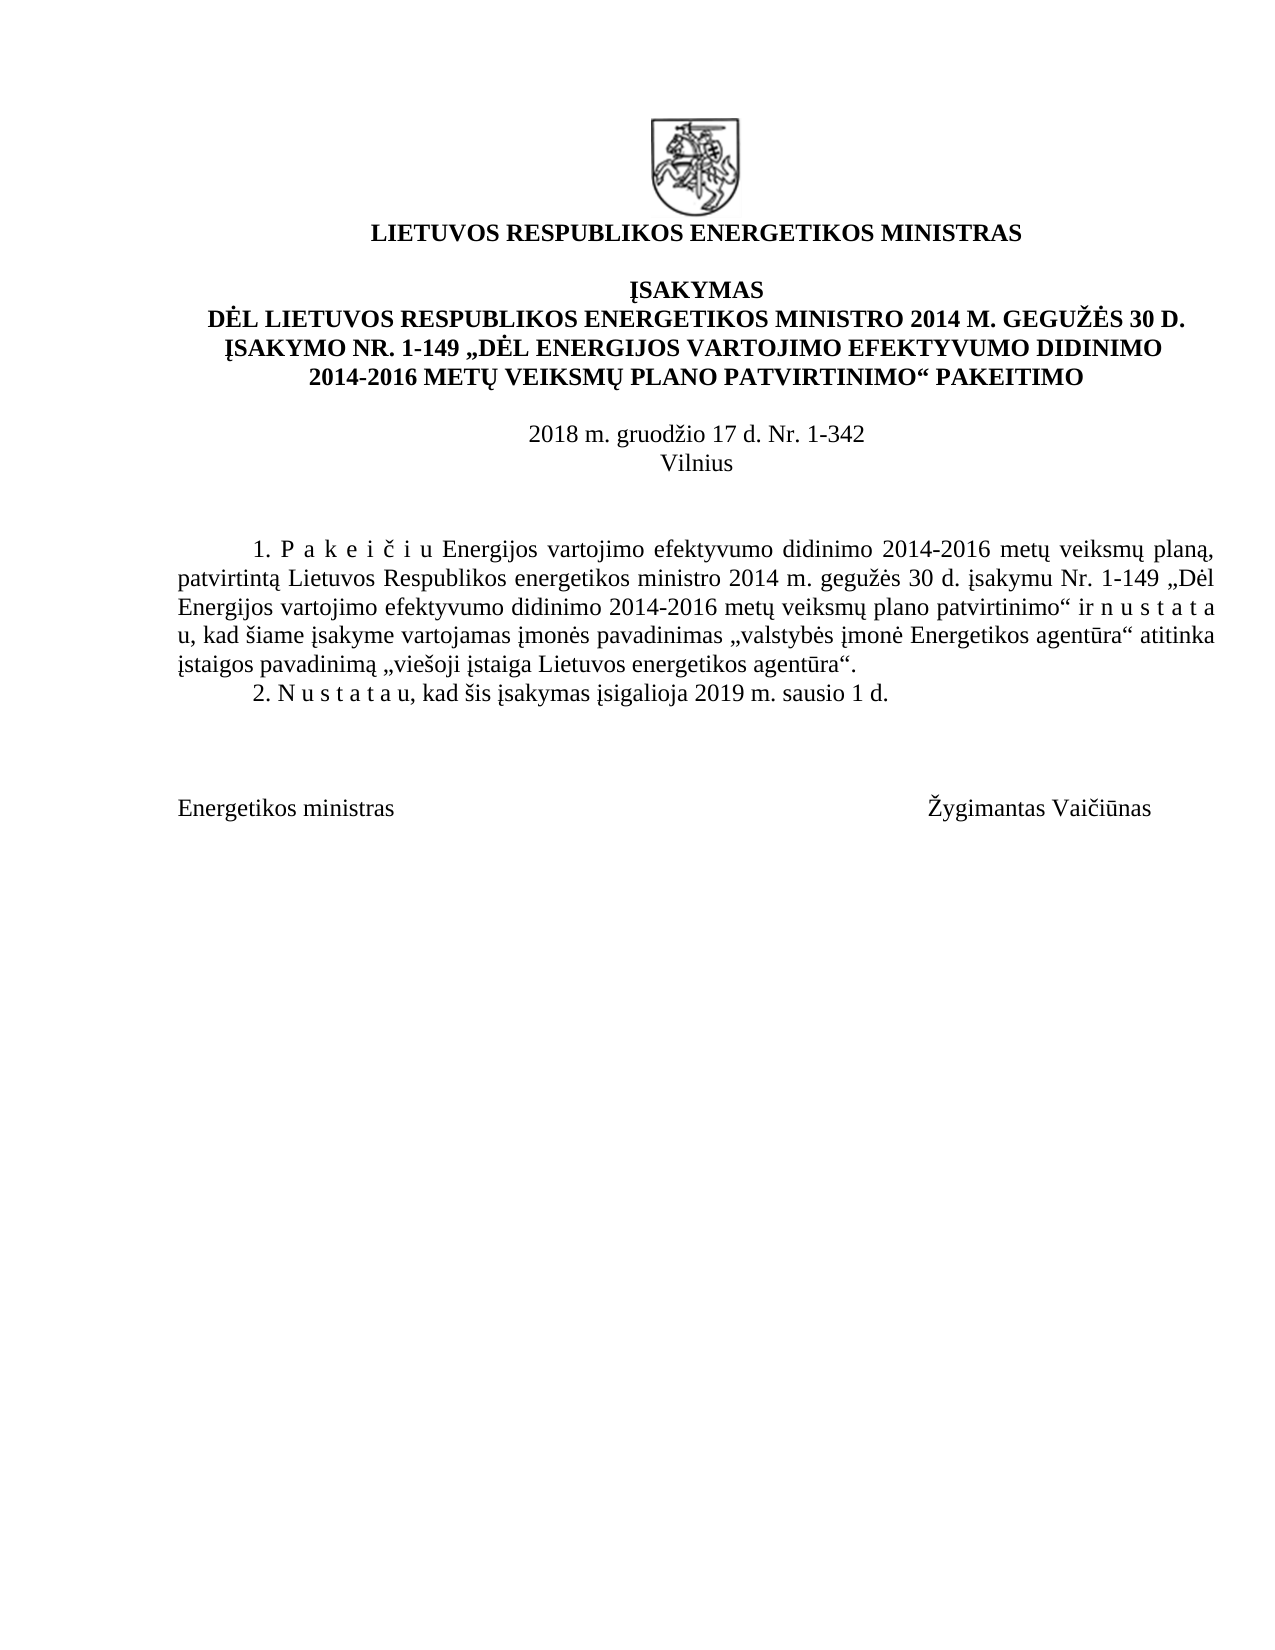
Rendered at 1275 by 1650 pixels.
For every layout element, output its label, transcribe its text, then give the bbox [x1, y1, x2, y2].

text 2. N u s t a t a u, kad šis įsakymas įsigalioja 2019 m. sausio 1 d. [177, 678, 1216, 707]
text Energetikos ministras Žygimantas Vaičiūnas [177, 793, 1216, 822]
text įsakymas [177, 276, 1216, 304]
text 1. P a k e i č i u Energijos vartojimo efektyvumo didinimo 2014-2016 metų veiksmų planą, patvirtintą Lietuvos Respublikos energetikos ministro 2014 m. gegužės 30 d. įsakymu Nr. 1-149 „Dėl Energijos vartojimo efektyvumo didinimo 2014-2016 metų veiksmų plano patvirtinimo“ ir n u s t a t a u, kad šiame įsakyme vartojamas įmonės pavadinimas „valstybės įmonė Energetikos agentūra“ atitinka įstaigos pavadinimą „viešoji įstaiga Lietuvos energetikos agentūra“. [177, 534, 1216, 678]
text 2018 m. gruodžio 17 d. Nr. 1-342 [177, 419, 1216, 448]
text Vilnius [177, 448, 1216, 477]
text LIETUVOS RESPUBLIKOS energetikos MINISTRAS [177, 218, 1216, 247]
text DĖL LIETUVOS RESPUBLIKOS ENERGETIKOS MINISTRO 2014 M. GEGUŽĖS 30 D. ĮSAKYMO NR. 1-149 „DĖL ENERGIJOS VARTOJIMO EFEKTYVUMO DIDINIMO 2014-2016 METŲ VEIKSMŲ PLANO PATVIRTINIMO“ PAKEITIMO [177, 304, 1216, 391]
